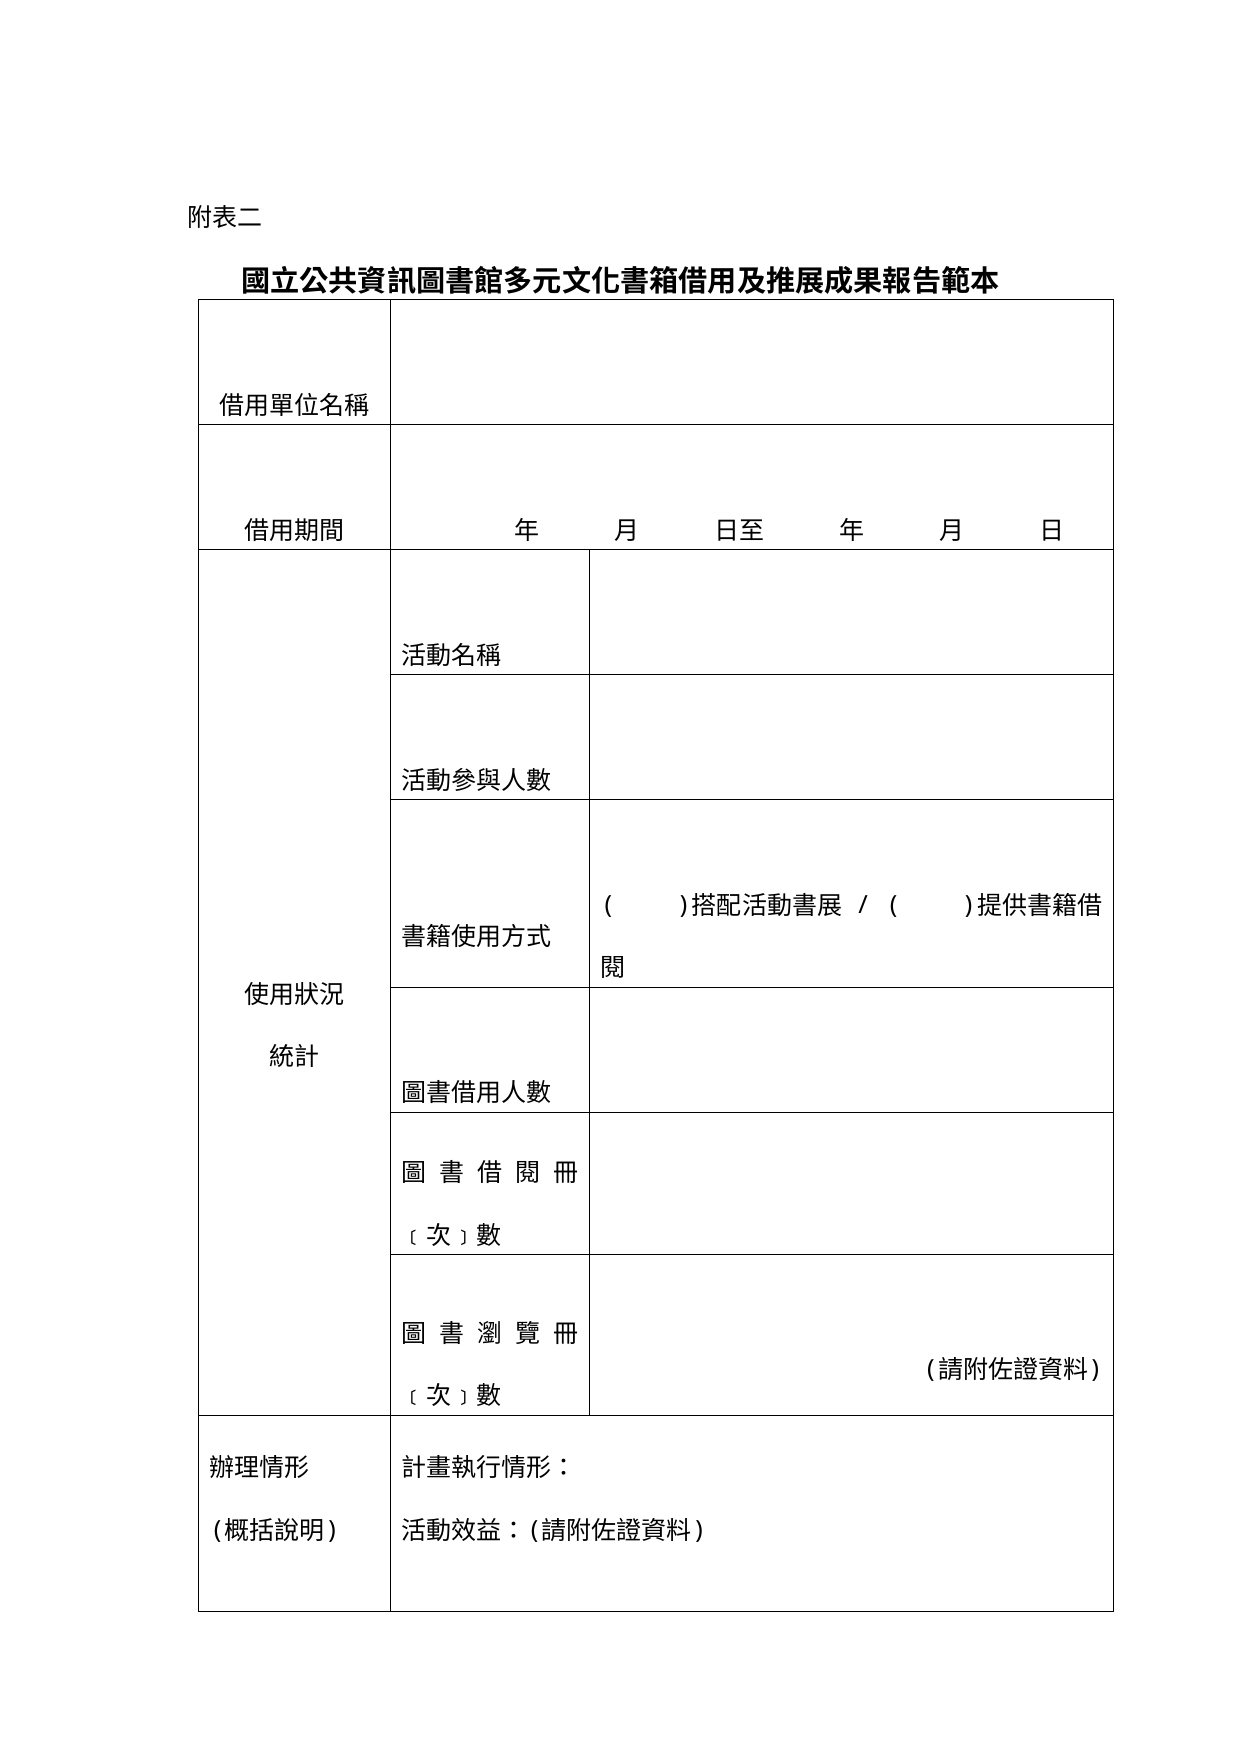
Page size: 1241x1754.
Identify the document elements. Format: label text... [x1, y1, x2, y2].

table_cell 借用期間 [199, 425, 390, 549]
table_header [391, 300, 1113, 424]
table_header 借用單位名稱 [199, 300, 390, 424]
table_cell 計畫執行情形： 活動效益：(請附佐證資料) [391, 1416, 1113, 1611]
table_cell 圖書瀏覽冊﹝次﹞數 [391, 1255, 589, 1415]
table_cell 辦理情形 (概括說明) [199, 1416, 390, 1611]
table_cell [590, 550, 1113, 674]
table_cell 圖書借用人數 [391, 988, 589, 1112]
table_cell [590, 1113, 1113, 1254]
table_cell 使用狀況 統計 [199, 550, 390, 1415]
table_cell 書籍使用方式 [391, 800, 589, 987]
table_cell 圖書借閱冊﹝次﹞數 [391, 1113, 589, 1254]
text 國立公共資訊圖書館多元文化書箱借用及推展成果報告範本 [187, 237, 1053, 299]
table_cell (請附佐證資料) [590, 1255, 1113, 1415]
table_cell [590, 675, 1113, 799]
table_cell 活動參與人數 [391, 675, 589, 799]
table_cell 年 月 日至 年 月 日 [391, 425, 1113, 549]
table_cell ( )搭配活動書展 / ( )提供書籍借閱 [590, 800, 1113, 987]
table_cell [590, 988, 1113, 1112]
text 附表二 [187, 174, 1053, 237]
table_cell 活動名稱 [391, 550, 589, 674]
